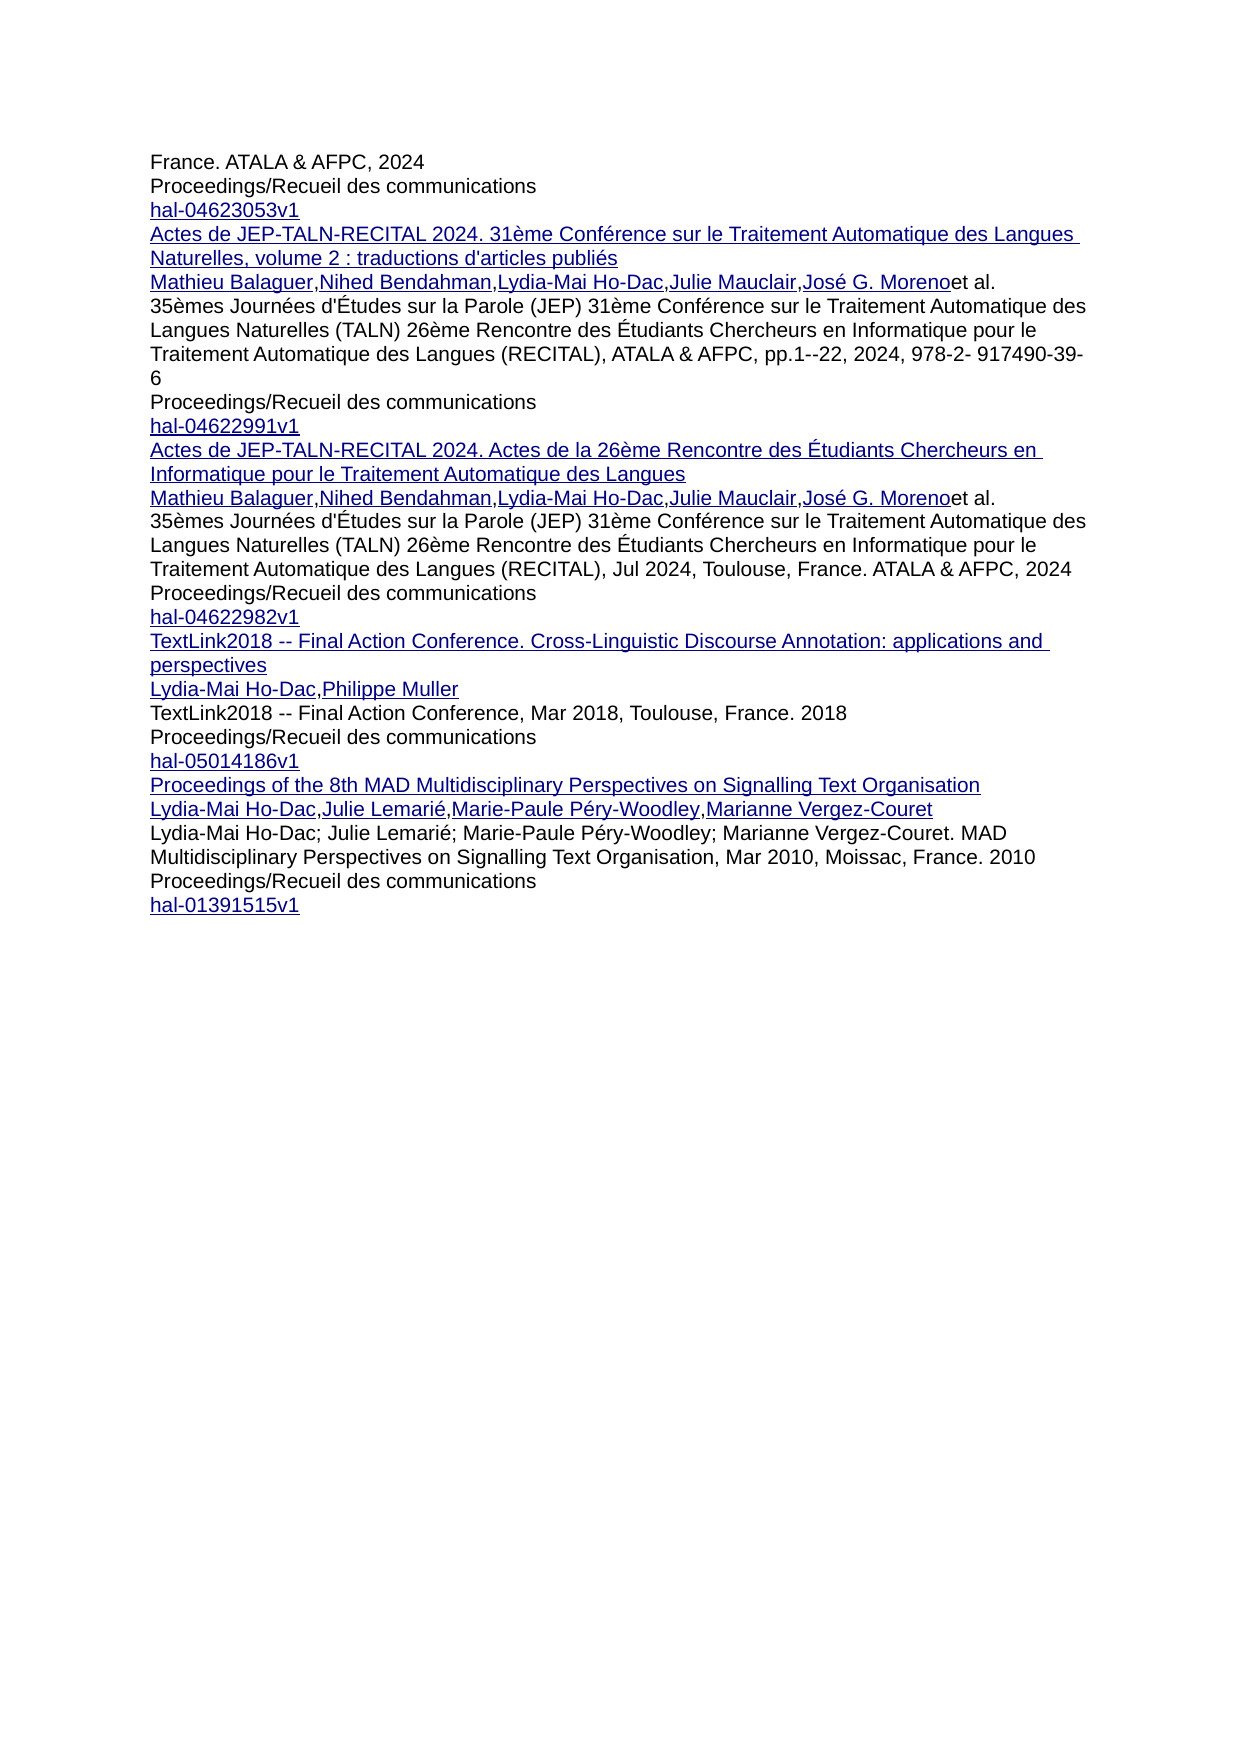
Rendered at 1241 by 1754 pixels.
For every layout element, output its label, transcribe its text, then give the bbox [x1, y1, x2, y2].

table_cell Actes de JEP-TALN-RECITAL 2024. Actes des 35èmes Journées d'Études sur la Parole Mathieu Balaguer,Nihed Bendahman,Lydia-Mai Ho-Dac,Julie Mauclair,José G. Morenoet al. 35èmes Journées d'Études sur la Parole (JEP 2024) 31ème Conférence sur le Traitement Automatique des Langues Naturelles (TALN 2024) 26ème Rencontre des Étudiants Chercheurs en Informatique pour le Traitement Automatique des Langues (RECITAL 2024), Jul 2024, Toulouse, France. ATALA & AFPC, 2024 Proceedings/Recueil des communications hal-04623053v1 [150, 150, 1090, 222]
table_cell TextLink2018 -- Final Action Conference. Cross-Linguistic Discourse Annotation: applications and perspectives Lydia-Mai Ho-Dac,Philippe Muller TextLink2018 -- Final Action Conference, Mar 2018, Toulouse, France. 2018 Proceedings/Recueil des communications hal-05014186v1 [150, 629, 1090, 773]
table_cell Proceedings of the 8th MAD Multidisciplinary Perspectives on Signalling Text Organisation Lydia-Mai Ho-Dac,Julie Lemarié,Marie-Paule Péry-Woodley,Marianne Vergez-Couret Lydia-Mai Ho-Dac; Julie Lemarié; Marie-Paule Péry-Woodley; Marianne Vergez-Couret. MAD Multidisciplinary Perspectives on Signalling Text Organisation, Mar 2010, Moissac, France. 2010 Proceedings/Recueil des communications hal-01391515v1 [150, 773, 1090, 917]
table_cell Actes de JEP-TALN-RECITAL 2024. Actes de la 26ème Rencontre des Étudiants Chercheurs en Informatique pour le Traitement Automatique des Langues Mathieu Balaguer,Nihed Bendahman,Lydia-Mai Ho-Dac,Julie Mauclair,José G. Morenoet al. 35èmes Journées d'Études sur la Parole (JEP) 31ème Conférence sur le Traitement Automatique des Langues Naturelles (TALN) 26ème Rencontre des Étudiants Chercheurs en Informatique pour le Traitement Automatique des Langues (RECITAL), Jul 2024, Toulouse, France. ATALA & AFPC, 2024 Proceedings/Recueil des communications hal-04622982v1 [150, 438, 1090, 629]
table_cell Actes de JEP-TALN-RECITAL 2024. 31ème Conférence sur le Traitement Automatique des Langues Naturelles, volume 2 : traductions d'articles publiés Mathieu Balaguer,Nihed Bendahman,Lydia-Mai Ho-Dac,Julie Mauclair,José G. Morenoet al. 35èmes Journées d'Études sur la Parole (JEP) 31ème Conférence sur le Traitement Automatique des Langues Naturelles (TALN) 26ème Rencontre des Étudiants Chercheurs en Informatique pour le Traitement Automatique des Langues (RECITAL), ATALA & AFPC, pp.1--22, 2024, 978-2- 917490-39-6 Proceedings/Recueil des communications hal-04622991v1 [150, 222, 1090, 437]
